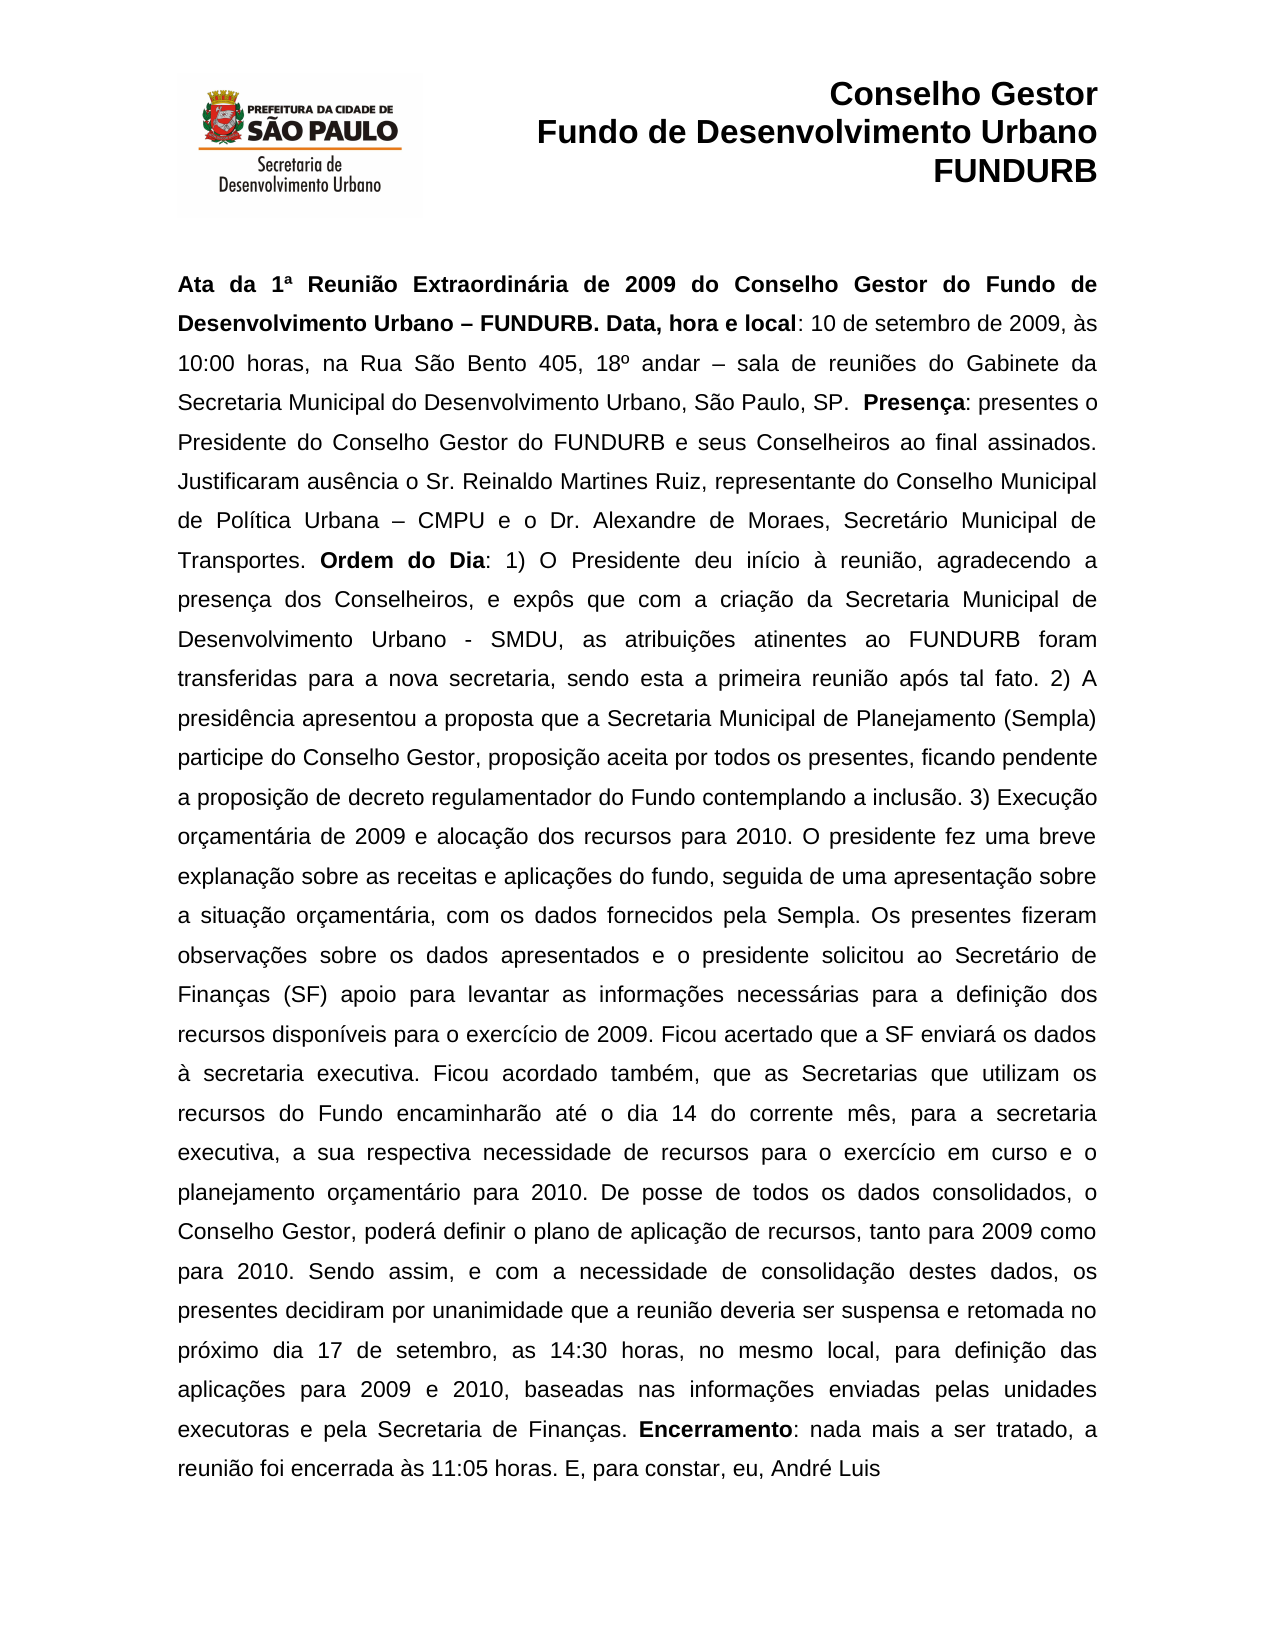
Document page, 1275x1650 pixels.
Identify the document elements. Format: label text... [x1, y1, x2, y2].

text Ata da 1ª Reunião Extraordinária de 2009 do Conselho Gestor do Fundo de Desenvolvimento Urbano – FUNDURB. Data, hora e local: 10 de setembro de 2009, às 10:00 horas, na Rua São Bento 405, 18º andar – sala de reuniões do Gabinete da Secretaria Municipal do Desenvolvimento Urbano, São Paulo, SP. Presença: presentes o Presidente do Conselho Gestor do FUNDURB e seus Conselheiros ao final assinados. Justificaram ausência o Sr. Reinaldo Martines Ruiz, representante do Conselho Municipal de Política Urbana – CMPU e o Dr. Alexandre de Moraes, Secretário Municipal de Transportes. Ordem do Dia: 1) O Presidente deu início à reunião, agradecendo a presença dos Conselheiros, e expôs que com a criação da Secretaria Municipal de Desenvolvimento Urbano - SMDU, as atribuições atinentes ao FUNDURB foram transferidas para a nova secretaria, sendo esta a primeira reunião após tal fato. 2) A presidência apresentou a proposta que a Secretaria Municipal de Planejamento (Sempla) participe do Conselho Gestor, proposição aceita por todos os presentes, ficando pendente a proposição de decreto regulamentador do Fundo contemplando a inclusão. 3) Execução orçamentária de 2009 e alocação dos recursos para 2010. O presidente fez uma breve explanação sobre as receitas e aplicações do fundo, seguida de uma apresentação sobre a situação orçamentária, com os dados fornecidos pela Sempla. Os presentes fizeram observações sobre os dados apresentados e o presidente solicitou ao Secretário de Finanças (SF) apoio para levantar as informações necessárias para a definição dos recursos disponíveis para o exercício de 2009. Ficou acertado que a SF enviará os dados à secretaria executiva. Ficou acordado também, que as Secretarias que utilizam os recursos do Fundo encaminharão até o dia 14 do corrente mês, para a secretaria executiva, a sua respectiva necessidade de recursos para o exercício em curso e o planejamento orçamentário para 2010. De posse de todos os dados consolidados, o Conselho Gestor, poderá definir o plano de aplicação de recursos, tanto para 2009 como para 2010. Sendo assim, e com a necessidade de consolidação destes dados, os presentes decidiram por unanimidade que a reunião deveria ser suspensa e retomada no próximo dia 17 de setembro, as 14:30 horas, no mesmo local, para definição das aplicações para 2009 e 2010, baseadas nas informações enviadas pelas unidades executoras e pela Secretaria de Finanças. Encerramento: nada mais a ser tratado, a reunião foi encerrada às 11:05 horas. E, para constar, eu, André Luis [177, 271, 1098, 1481]
